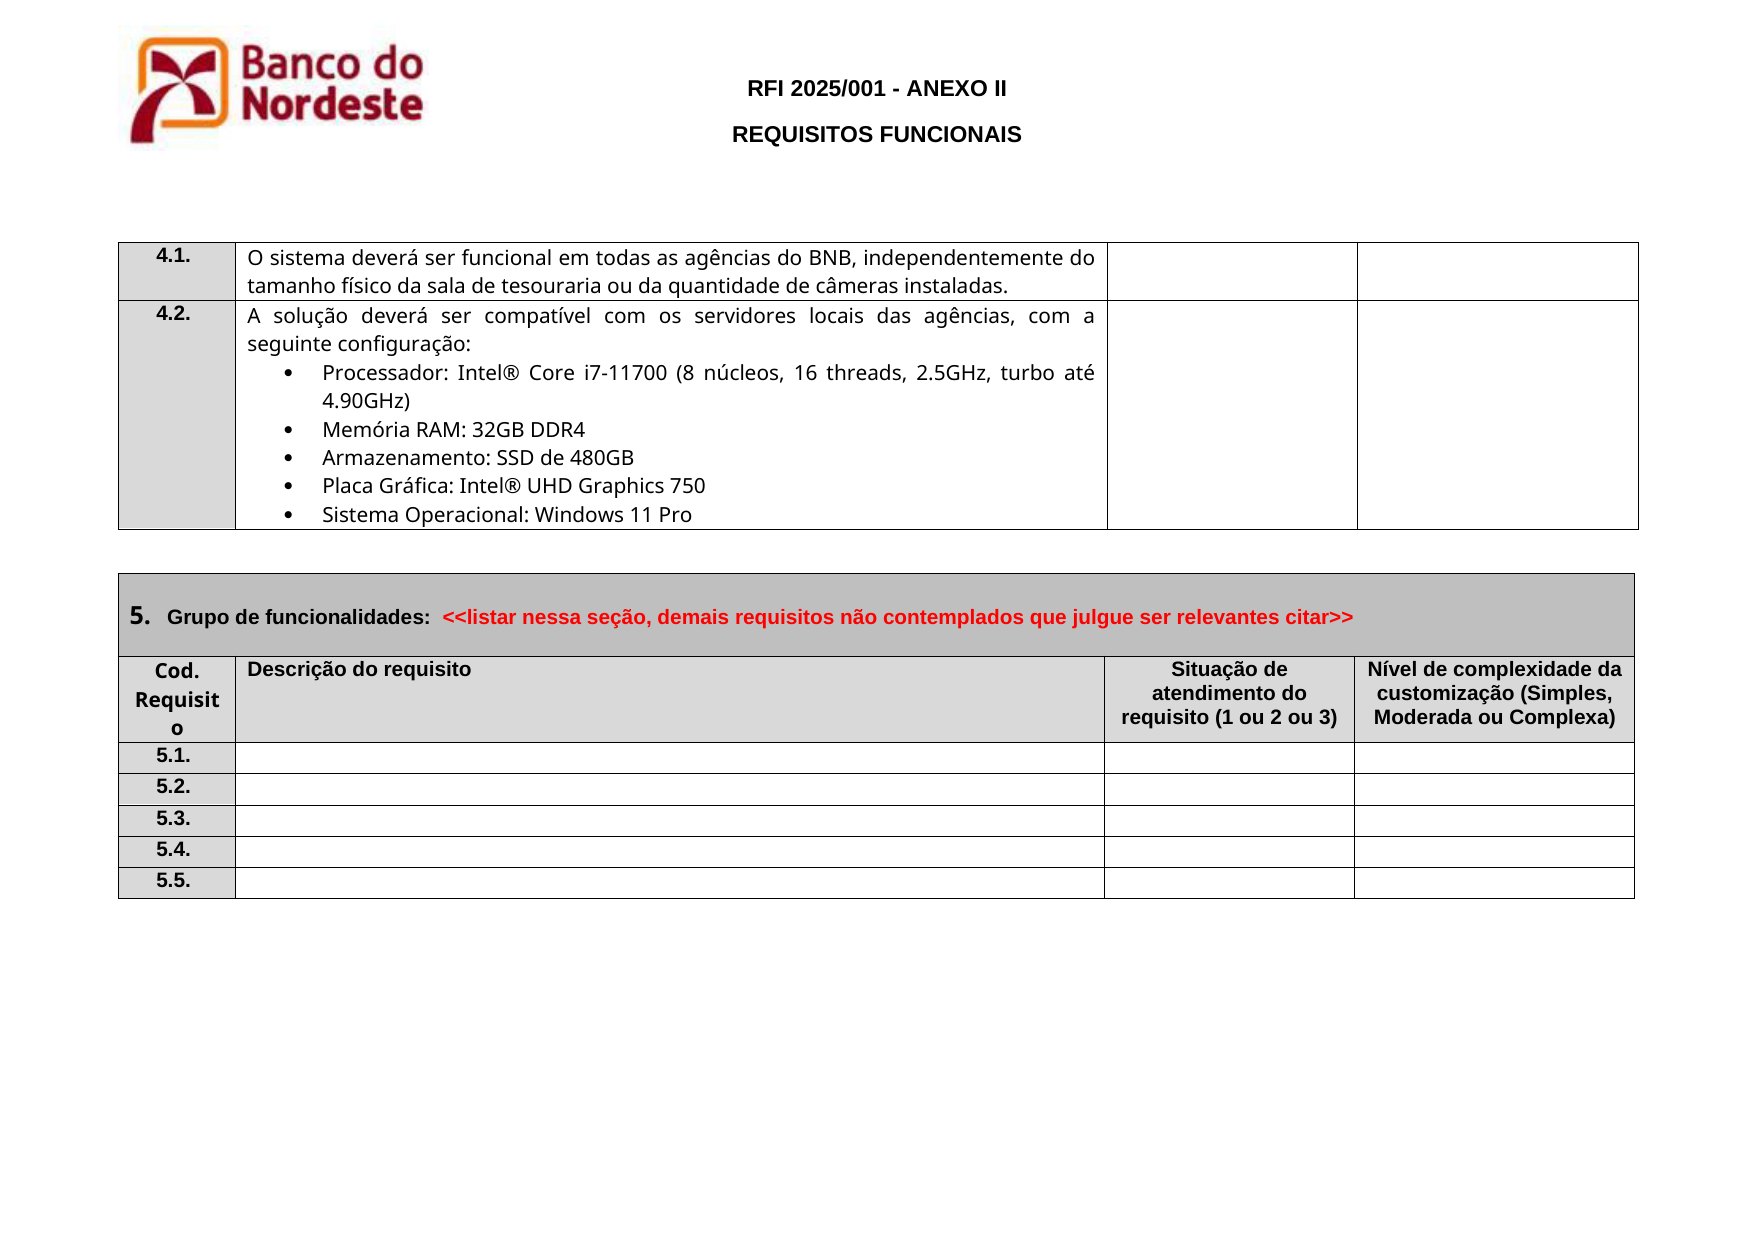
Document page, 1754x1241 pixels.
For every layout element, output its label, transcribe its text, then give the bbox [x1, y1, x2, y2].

table_cell [119, 837, 235, 867]
table_cell [236, 837, 1104, 867]
table_cell Situação de atendimento do requisito (1 ou 2 ou 3) [1105, 657, 1354, 742]
table_cell [1108, 301, 1357, 528]
table_cell [119, 243, 235, 300]
table_cell [236, 806, 1104, 836]
table_cell [1105, 743, 1354, 773]
table_cell [1355, 868, 1634, 898]
table_cell Nível de complexidade da customização (Simples, Moderada ou Complexa) [1355, 657, 1634, 742]
table_cell [119, 868, 235, 898]
table_cell [1358, 301, 1638, 528]
table_cell Descrição do requisito [236, 657, 1104, 742]
table_cell [119, 806, 235, 836]
table_cell [1105, 774, 1354, 804]
table_cell [236, 743, 1104, 773]
table_cell [1355, 806, 1634, 836]
table_cell [1355, 837, 1634, 867]
table_cell [1358, 243, 1638, 300]
table_cell [119, 743, 235, 773]
table_header Grupo de funcionalidades: <<listar nessa seção, demais requisitos não contemplados que julgue ser relevantes citar>> [119, 574, 1634, 656]
table_cell [119, 301, 235, 528]
table_cell [236, 774, 1104, 804]
table_cell O sistema deverá ser funcional em todas as agências do BNB, independentemente do tamanho físico da sala de tesouraria ou da quantidade de câmeras instaladas. [236, 243, 1107, 300]
table_cell [1105, 837, 1354, 867]
table_cell [236, 868, 1104, 898]
table_cell [1355, 743, 1634, 773]
table_cell [1108, 243, 1357, 300]
table_cell A solução deverá ser compatível com os servidores locais das agências, com a seguinte configuração: Processador: Intel® Core i7-11700 (8 núcleos, 16 threads, 2.5GHz, turbo até 4.90GHz) Memória RAM: 32GB DDR4 Armazenamento: SSD de 480GB Placa Gráfica: Intel® UHD Graphics 750 Sistema Operacional: Windows 11 Pro [236, 301, 1107, 528]
table_cell [1105, 806, 1354, 836]
table_cell Cod. Requisito [119, 657, 235, 742]
table_cell [1355, 774, 1634, 804]
table_cell [1105, 868, 1354, 898]
table_cell [119, 774, 235, 804]
